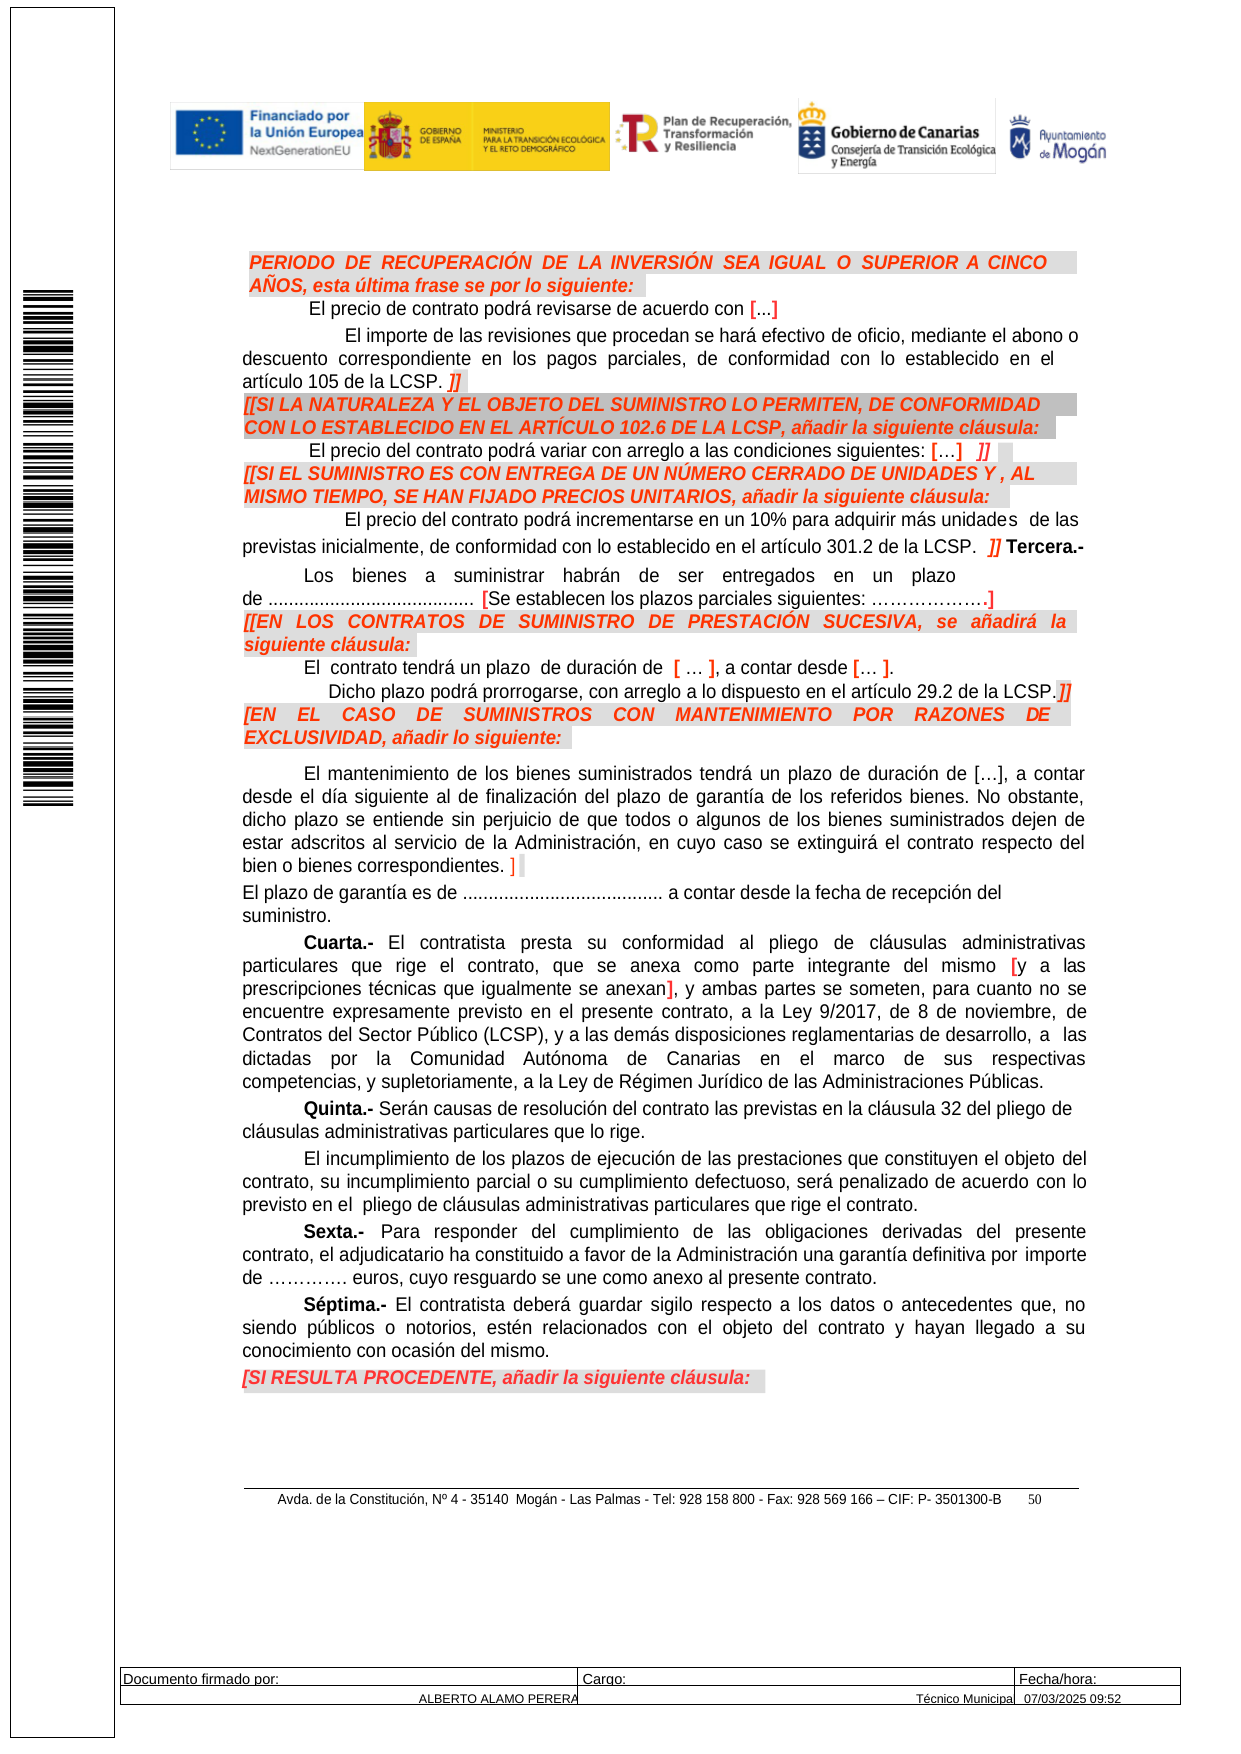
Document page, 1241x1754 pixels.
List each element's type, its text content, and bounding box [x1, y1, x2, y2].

text El precio del contrato podrá incrementarse en un 10% para adquirir más unidades de las [295, 508, 1078, 531]
picture [168, 98, 997, 175]
table_cell 07/03/2025 09:52 [1015, 1686, 1180, 1704]
table_cell ALBERTO ALAMO PERERA [121, 1686, 577, 1704]
text Séptima.- El contratista deberá guardar sigilo respecto a los datos o antecedentes que, no siendo públicos o notorios, estén relacionados con el objeto del contrato y hayan llegado a su conocimiento con ocasión del mismo. [242, 1293, 1087, 1362]
table_header ]] [1056, 680, 1071, 703]
table_cell CON LO ESTABLECIDO EN EL ARTÍCULO 102.6 DE LA LCSP, añadir la siguiente cláusula: [244, 416, 1056, 439]
picture [1000, 97, 1121, 181]
text Quinta.- Serán causas de resolución del contrato las previstas en la cláusula 32 del pliego de cláusulas administrativas particulares que lo rige. [242, 1096, 1087, 1143]
table_cell [646, 274, 1077, 297]
text Sexta.- Para responder del cumplimiento de las obligaciones derivadas del presente contrato, el adjudicatario ha constituido a favor de la Administración una garantía definitiva por importe de …………. euros, cuyo resguardo se une como anexo al presente contrato. [242, 1219, 1087, 1289]
table_cell siguiente cláusula: [244, 633, 417, 657]
picture [21, 288, 75, 809]
table_cell EXCLUSIVIDAD, añadir lo siguiente: [244, 726, 572, 749]
table_cell MISMO TIEMPO, SE HAN FIJADO PRECIOS UNITARIOS, añadir la siguiente cláusula: [244, 485, 1010, 508]
text El incumplimiento de los plazos de ejecución de las prestaciones que constituyen el objeto del contrato, su incumplimiento parcial o su cumplimiento defectuoso, será penalizado de acuerdo con lo previsto en el pliego de cláusulas administrativas particulares que rige el contrato. [242, 1146, 1087, 1216]
table_cell [417, 633, 1077, 657]
text El plazo de garantía es de ....................................... a contar desde la fecha de recepción del suministro. [242, 881, 1087, 927]
text descuento correspondiente en los pagos parciales, de conformidad con lo establecido en el artículo 105 de la LCSP. ]] [242, 347, 1087, 393]
table_cell Técnico Municipal [578, 1686, 1014, 1704]
text Cuarta.- El contratista presta su conformidad al pliego de cláusulas administrativas particulares que rige el contrato, que se anexa como parte integrante del mismo [y a las prescripciones técnicas que igualmente se anexan], y ambas partes se someten, para cuanto no se encuentre expresamente previsto en el presente contrato, a la Ley 9/2017, de 8 de noviembre, de Contratos del Sector Público (LCSP), y a las demás disposiciones reglamentarias de desarrollo, a las dictadas por la Comunidad Autónoma de Canarias en el marco de sus respectivas competencias, y supletoriamente, a la Ley de Régimen Jurídico de las Administraciones Públicas. [242, 931, 1087, 1093]
table_header Dicho plazo podrá prorrogarse, con arreglo a lo dispuesto en el artículo 29.2 de la LCSP. [244, 680, 1056, 703]
table_header Cargo: [578, 1668, 1014, 1685]
text El importe de las revisiones que procedan se hará efectivo de oficio, mediante el abono o [295, 324, 1078, 347]
table_cell [1010, 485, 1077, 508]
table_header Fecha/hora: [1015, 1668, 1180, 1685]
text El mantenimiento de los bienes suministrados tendrá un plazo de duración de […], a contar desde el día siguiente al de finalización del plazo de garantía de los referidos bienes. No obstante, dicho plazo se entiende sin perjuicio de que todos o algunos de los bienes suministrados dejen de estar adscritos al servicio de la Administración, en cuyo caso se extinguirá el contrato respecto del bien o bienes correspondientes. ] [242, 749, 1087, 877]
text Avda. de la Constitución, Nº 4 - 35140 Mogán - Las Palmas - Tel: 928 158 800 - Fax: 928 569 166 – CIF: P- 3501300-B 50 [277, 1491, 1188, 1508]
table_cell [1056, 726, 1071, 749]
table_header [[SI LA NATURALEZA Y EL OBJETO DEL SUMINISTRO LO PERMITEN, DE CONFORMIDAD [244, 393, 1077, 416]
table_cell [EN EL CASO DE SUMINISTROS CON MANTENIMIENTO POR RAZONES DE [244, 703, 1071, 726]
table_header [[EN LOS CONTRATOS DE SUMINISTRO DE PRESTACIÓN SUCESIVA, se añadirá la [244, 610, 1077, 633]
text El precio de contrato podrá revisarse de acuerdo con [...] [303, 297, 1188, 320]
text El contrato tendrá un plazo de duración de [ … ], a contar desde [… ]. [303, 657, 1188, 679]
table_cell AÑOS, esta última frase se por lo siguiente: [249, 274, 646, 297]
text de ........................................ [Se establecen los plazos parciales siguientes: ……………….] [242, 588, 1188, 610]
text previstas inicialmente, de conformidad con lo establecido en el artículo 301.2 de la LCSP. ]] Tercera.- Los bienes a suministrar habrán de ser entregados en un plazo [242, 531, 1087, 588]
table_header PERIODO DE RECUPERACIÓN DE LA INVERSIÓN SEA IGUAL O SUPERIOR A CINCO [249, 251, 1077, 274]
table_cell [572, 726, 1056, 749]
text El precio del contrato podrá variar con arreglo a las condiciones siguientes: […] ]] [303, 439, 1188, 462]
table_cell [1056, 416, 1077, 439]
table_header Documento firmado por: [121, 1668, 577, 1685]
text [SI RESULTA PROCEDENTE, añadir la siguiente cláusula: [242, 1366, 1188, 1389]
table_header [[SI EL SUMINISTRO ES CON ENTREGA DE UN NÚMERO CERRADO DE UNIDADES Y , AL [244, 462, 1077, 485]
